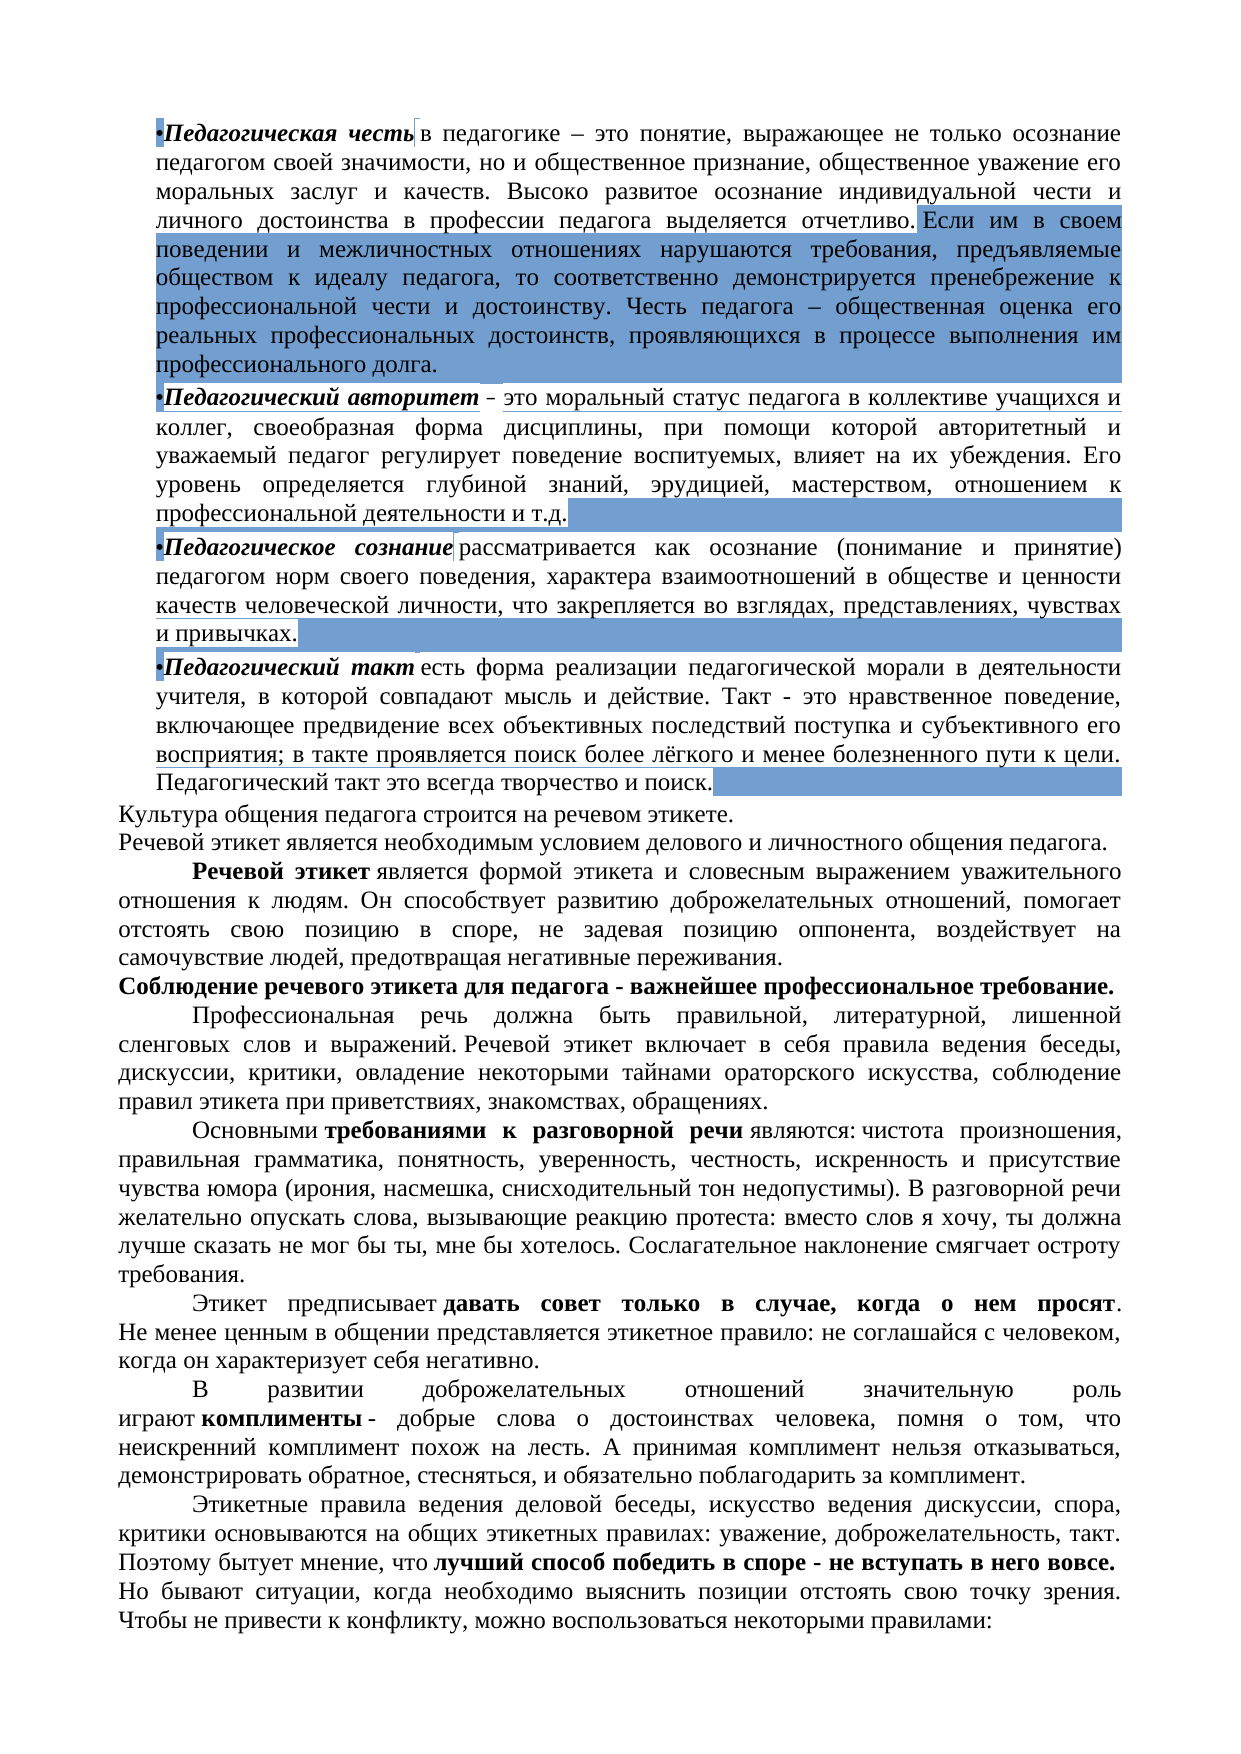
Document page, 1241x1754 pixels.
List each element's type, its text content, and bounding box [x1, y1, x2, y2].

text В развитии доброжелательных отношений значительную роль играют комплименты - добрые слова о достоинствах человека, помня о том, что неискренний комплимент похож на лесть. А принимая комплимент нельзя отказываться, демонстрировать обратное, стесняться, и обязательно поблагодарить за комплимент. [118, 1374, 1122, 1489]
list Педагогический авторитет – это моральный статус педагога в коллективе учащихся и коллег, своеобразная форма дисциплины, при помощи которой авторитетный и уважаемый педагог регулирует поведение воспитуемых, влияет на их убеждения. Его уровень определяется глубиной знаний, эрудицией, мастерством, отношением к профессиональной деятельности и т.д. [156, 382, 1122, 527]
list Педагогическая честь в педагогике – это понятие, выражающее не только осознание педагогом своей значимости, но и общественное признание, общественное уважение его моральных заслуг и качеств. Высоко развитое осознание индивидуальной чести и личного достоинства в профессии педагога выделяется отчетливо. Если им в своем поведении и межличностных отношениях нарушаются требования, предъявляемые обществом к идеалу педагога, то соответственно демонстрируется пренебрежение к профессиональной чести и достоинству. Честь педагога – общественная оценка его реальных профессиональных достоинств, проявляющихся в процессе выполнения им профессионального долга. [156, 118, 1122, 377]
text Соблюдение речевого этикета для педагога - важнейшее профессиональное требование. [118, 971, 1122, 1000]
text Культура общения педагога строится на речевом этикете. [118, 799, 1122, 827]
text Профессиональная речь должна быть правильной, литературной, лишенной сленговых слов и выражений. Речевой этикет включает в себя правила ведения беседы, дискуссии, критики, овладение некоторыми тайнами ораторского искусства, соблюдение правил этикета при приветствиях, знакомствах, обращениях. [118, 1000, 1122, 1115]
text Этикетные правила ведения деловой беседы, искусство ведения дискуссии, спора, критики основываются на общих этикетных правилах: уважение, доброжелательность, такт. Поэтому бытует мнение, что лучший способ победить в споре - не вступать в него вовсе. Но бывают ситуации, когда необходимо выяснить позиции отстоять свою точку зрения. Чтобы не привести к конфликту, можно воспользоваться некоторыми правилами: [118, 1489, 1122, 1633]
text Этикет предписывает давать совет только в случае, когда о нем просят. Не менее ценным в общении представляется этикетное правило: не соглашайся с человеком, когда он характеризует себя негативно. [118, 1288, 1122, 1374]
list Педагогическое сознание рассматривается как осознание (понимание и принятие) педагогом норм своего поведения, характера взаимоотношений в обществе и ценности качеств человеческой личности, что закрепляется во взглядах, представлениях, чувствах и привычках. [156, 532, 1122, 647]
text Речевой этикет является необходимым условием делового и личностного общения педагога. [118, 827, 1122, 856]
text Основными требованиями к разговорной речи являются: чистота произношения, правильная грамматика, понятность, уверенность, честность, искренность и присутствие чувства юмора (ирония, насмешка, снисходительный тон недопустимы). В разговорной речи желательно опускать слова, вызывающие реакцию протеста: вместо слов я хочу, ты должна лучше сказать не мог бы ты, мне бы хотелось. Сослагательное наклонение смягчает остроту требования. [118, 1115, 1122, 1288]
list Педагогический такт есть форма реализации педагогической морали в деятельности учителя, в которой совпадают мысль и действие. Такт - это нравственное поведение, включающее предвидение всех объективных последствий поступка и субъективного его восприятия; в такте проявляется поиск более лёгкого и менее болезненного пути к цели. Педагогический такт это всегда творчество и поиск. [156, 652, 1122, 796]
text Речевой этикет является формой этикета и словесным выражением уважительного отношения к людям. Он способствует развитию доброжелательных отношений, помогает отстоять свою позицию в споре, не задевая позицию оппонента, воздействует на самочувствие людей, предотвращая негативные переживания. [118, 856, 1122, 971]
